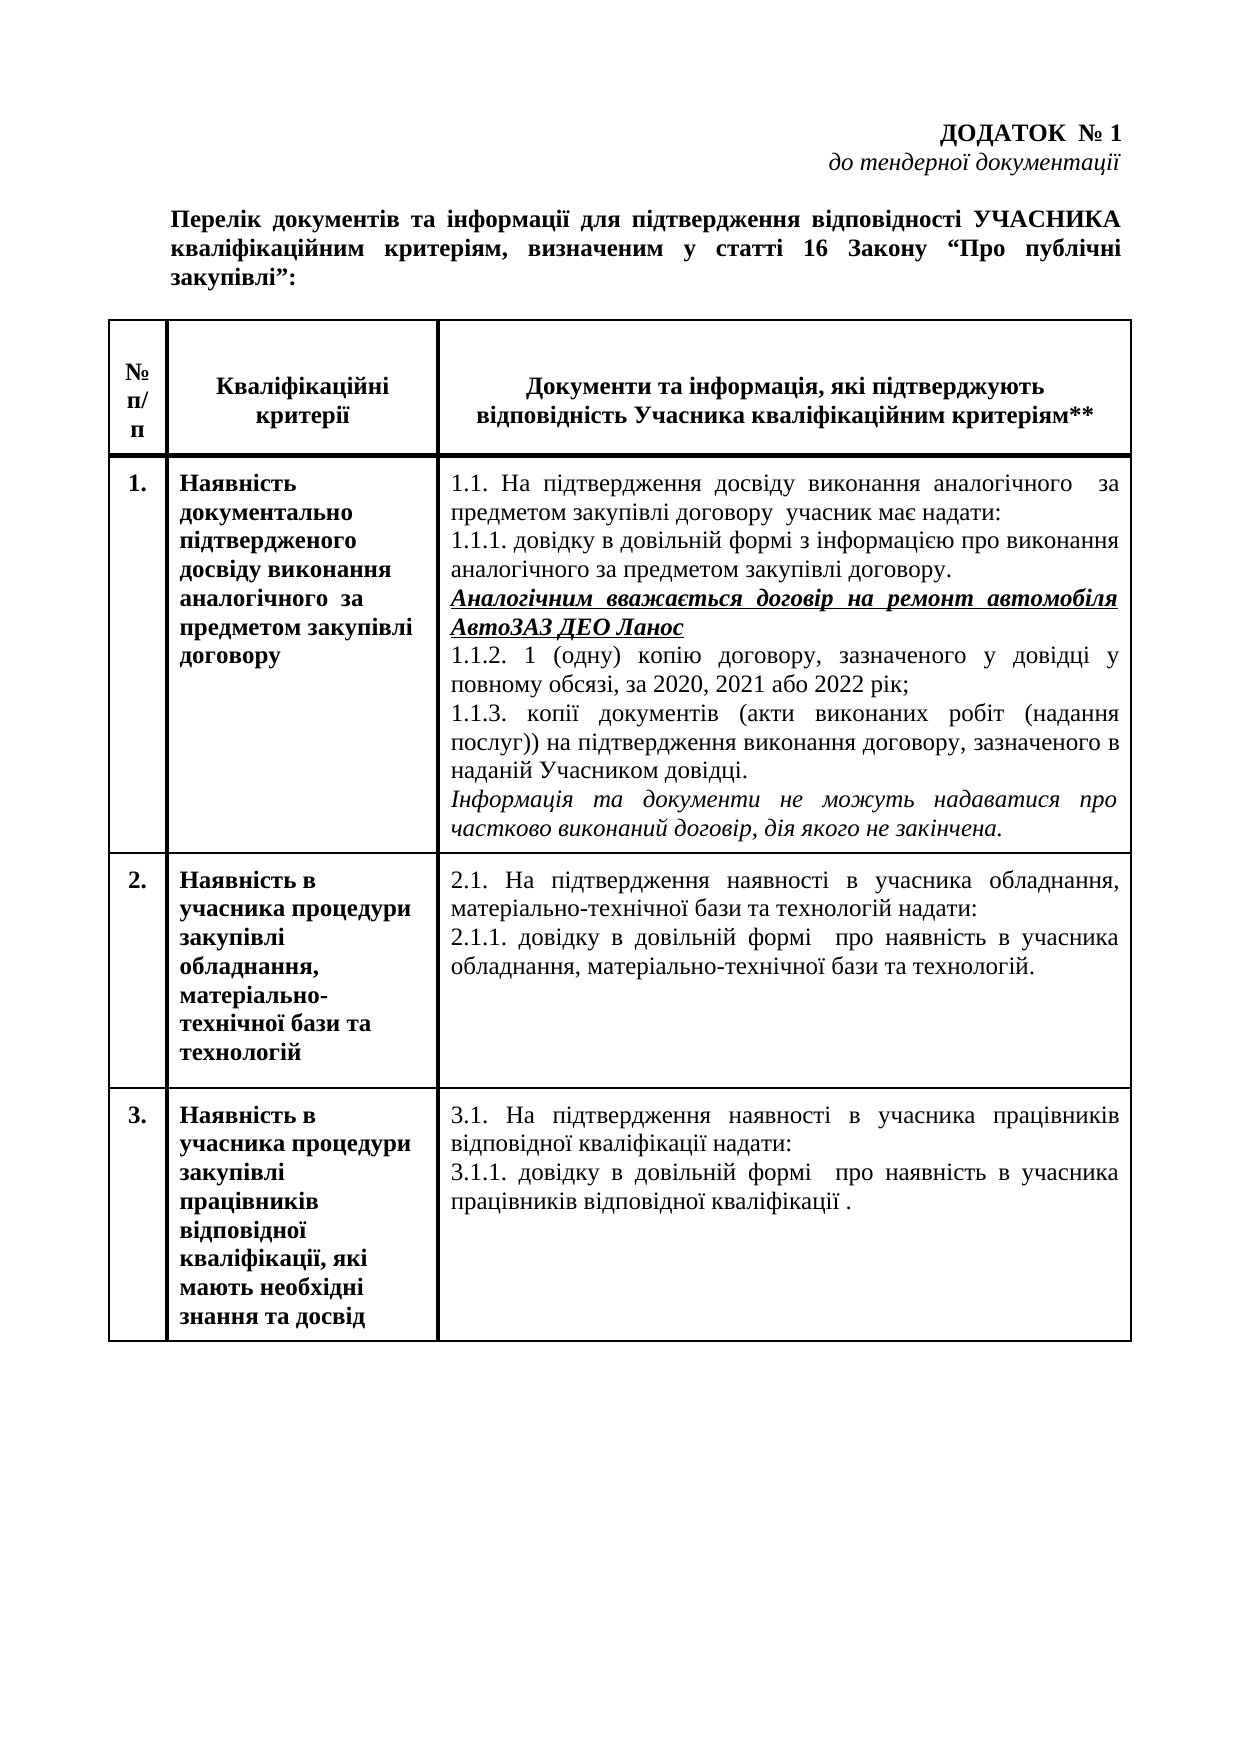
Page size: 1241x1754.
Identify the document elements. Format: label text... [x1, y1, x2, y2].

table_cell 1. [110, 458, 165, 852]
table_cell Наявність документально підтвердженого досвіду виконання аналогічного за предметом закупівлі договору [169, 458, 436, 852]
table_cell 2.1. На підтвердження наявності в учасника обладнання, матеріально-технічної бази та технологій надати: 2.1.1. довідку в довільній формі про наявність в учасника обладнання, матеріально-технічної бази та технологій. [440, 854, 1130, 1087]
table_cell 2. [110, 854, 165, 1087]
table_cell 3.1. На підтвердження наявності в учасника працівників відповідної кваліфікації надати: 3.1.1. довідку в довільній формі про наявність в учасника працівників відповідної кваліфікації . [440, 1089, 1130, 1340]
table_cell Наявність в учасника процедури закупівлі обладнання, матеріально-технічної бази та технологій [169, 854, 436, 1087]
table_header Кваліфікаційні критерії [169, 321, 436, 453]
table_cell 1.1. На підтвердження досвіду виконання аналогічного за предметом закупівлі договору учасник має надати: 1.1.1. довідку в довільній формі з інформацією про виконання аналогічного за предметом закупівлі договору. Аналогічним вважається договір на ремонт автомобіля АвтоЗАЗ ДЕО Ланос 1.1.2. 1 (одну) копію договору, зазначеного у довідці у повному обсязі, за 2020, 2021 або 2022 рік; 1.1.3. копії документів (акти виконаних робіт (надання послуг)) на підтвердження виконання договору, зазначеного в наданій Учасником довідці. Інформація та документи не можуть надаватися про частково виконаний договір, дія якого не закінчена. [440, 458, 1130, 852]
text ДОДАТОК № 1 [118, 118, 1122, 147]
table_cell Наявність в учасника процедури закупівлі працівників відповідної кваліфікації, які мають необхідні знання та досвід [169, 1089, 436, 1340]
table_header № п/п [110, 321, 165, 453]
list Перелік документів та інформації для підтвердження відповідності УЧАСНИКА кваліфікаційним критеріям, визначеним у статті 16 Закону “Про публічні закупівлі”: [133, 204, 1122, 291]
table_header Документи та інформація, які підтверджують відповідність Учасника кваліфікаційним критеріям** [440, 321, 1130, 453]
text до тендерної документації [708, 147, 1122, 176]
table_cell 3. [110, 1089, 165, 1340]
